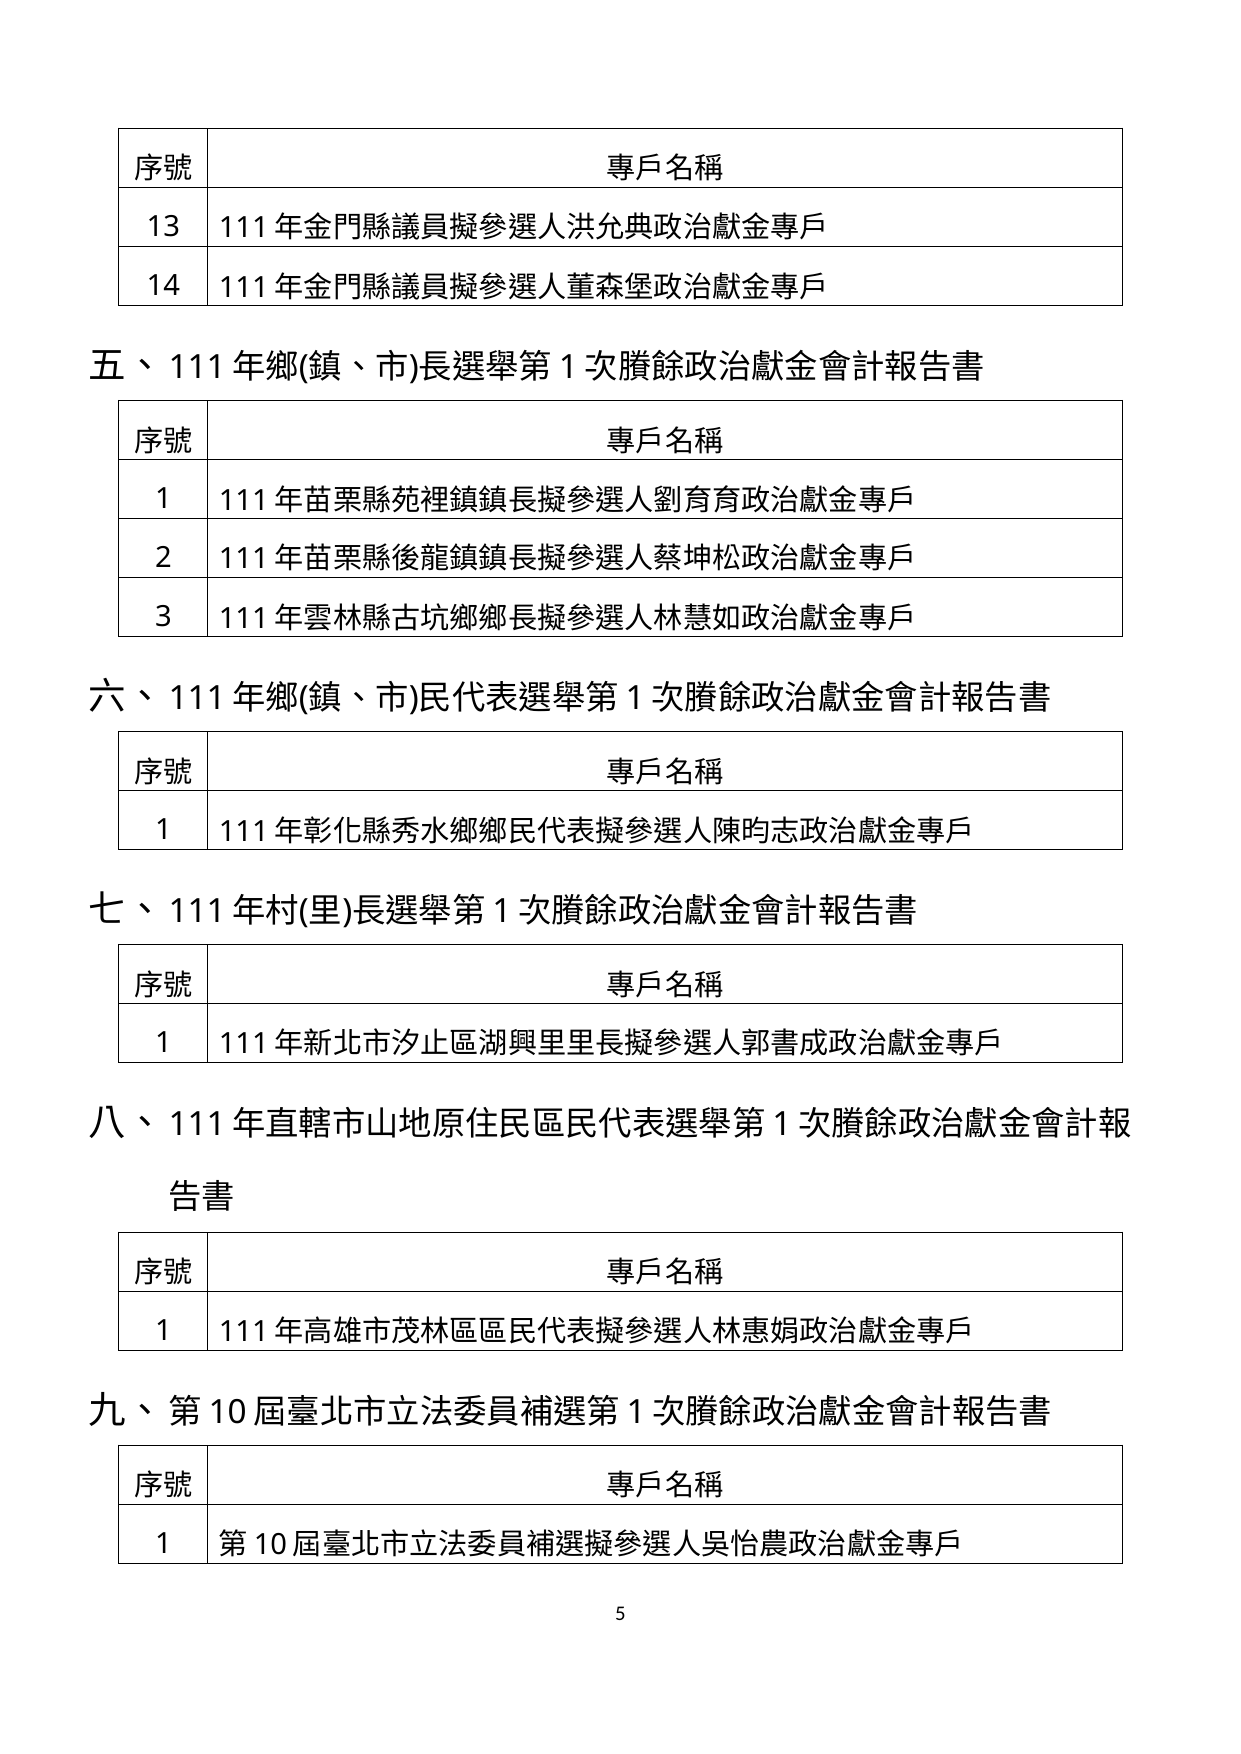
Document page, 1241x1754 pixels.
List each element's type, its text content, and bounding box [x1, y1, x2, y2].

table_header 序號 [119, 401, 207, 459]
table_cell 1 [119, 460, 207, 518]
table_cell 3 [119, 578, 207, 636]
table_header 序號 [119, 1233, 207, 1291]
table_cell 13 [119, 188, 207, 246]
table_header 專戶名稱 [208, 129, 1122, 187]
list 111年鄉(鎮、市)長選舉第1次賸餘政治獻金會計報告書 [88, 325, 1134, 400]
table_cell 14 [119, 247, 207, 305]
table_header 序號 [119, 945, 207, 1003]
table_header 專戶名稱 [208, 401, 1122, 459]
table_header 序號 [119, 732, 207, 790]
table_header 專戶名稱 [208, 732, 1122, 790]
list 第10屆臺北市立法委員補選第1次賸餘政治獻金會計報告書 [88, 1369, 1134, 1444]
table_cell 111年金門縣議員擬參選人董森堡政治獻金專戶 [208, 247, 1122, 305]
table_cell 111年苗栗縣苑裡鎮鎮長擬參選人劉育育政治獻金專戶 [208, 460, 1122, 518]
table_cell 1 [119, 1292, 207, 1350]
table_header 序號 [119, 129, 207, 187]
list 111年鄉(鎮、市)民代表選舉第1次賸餘政治獻金會計報告書 [88, 656, 1134, 731]
table_cell 111年新北市汐止區湖興里里長擬參選人郭書成政治獻金專戶 [208, 1004, 1122, 1062]
table_cell 第10屆臺北市立法委員補選擬參選人吳怡農政治獻金專戶 [208, 1505, 1122, 1563]
list 111年村(里)長選舉第1次賸餘政治獻金會計報告書 [88, 869, 1134, 944]
table_cell 2 [119, 519, 207, 577]
table_cell 111年高雄市茂林區區民代表擬參選人林惠娟政治獻金專戶 [208, 1292, 1122, 1350]
table_cell 111年金門縣議員擬參選人洪允典政治獻金專戶 [208, 188, 1122, 246]
table_cell 111年雲林縣古坑鄉鄉長擬參選人林慧如政治獻金專戶 [208, 578, 1122, 636]
table_cell 111年彰化縣秀水鄉鄉民代表擬參選人陳昀志政治獻金專戶 [208, 791, 1122, 849]
table_cell 1 [119, 1505, 207, 1563]
table_header 專戶名稱 [208, 1233, 1122, 1291]
table_cell 1 [119, 791, 207, 849]
list 111年直轄市山地原住民區民代表選舉第1次賸餘政治獻金會計報告書 [88, 1082, 1134, 1232]
table_cell 1 [119, 1004, 207, 1062]
table_header 序號 [119, 1446, 207, 1503]
table_header 專戶名稱 [208, 945, 1122, 1003]
table_header 專戶名稱 [208, 1446, 1122, 1503]
table_cell 111年苗栗縣後龍鎮鎮長擬參選人蔡坤松政治獻金專戶 [208, 519, 1122, 577]
